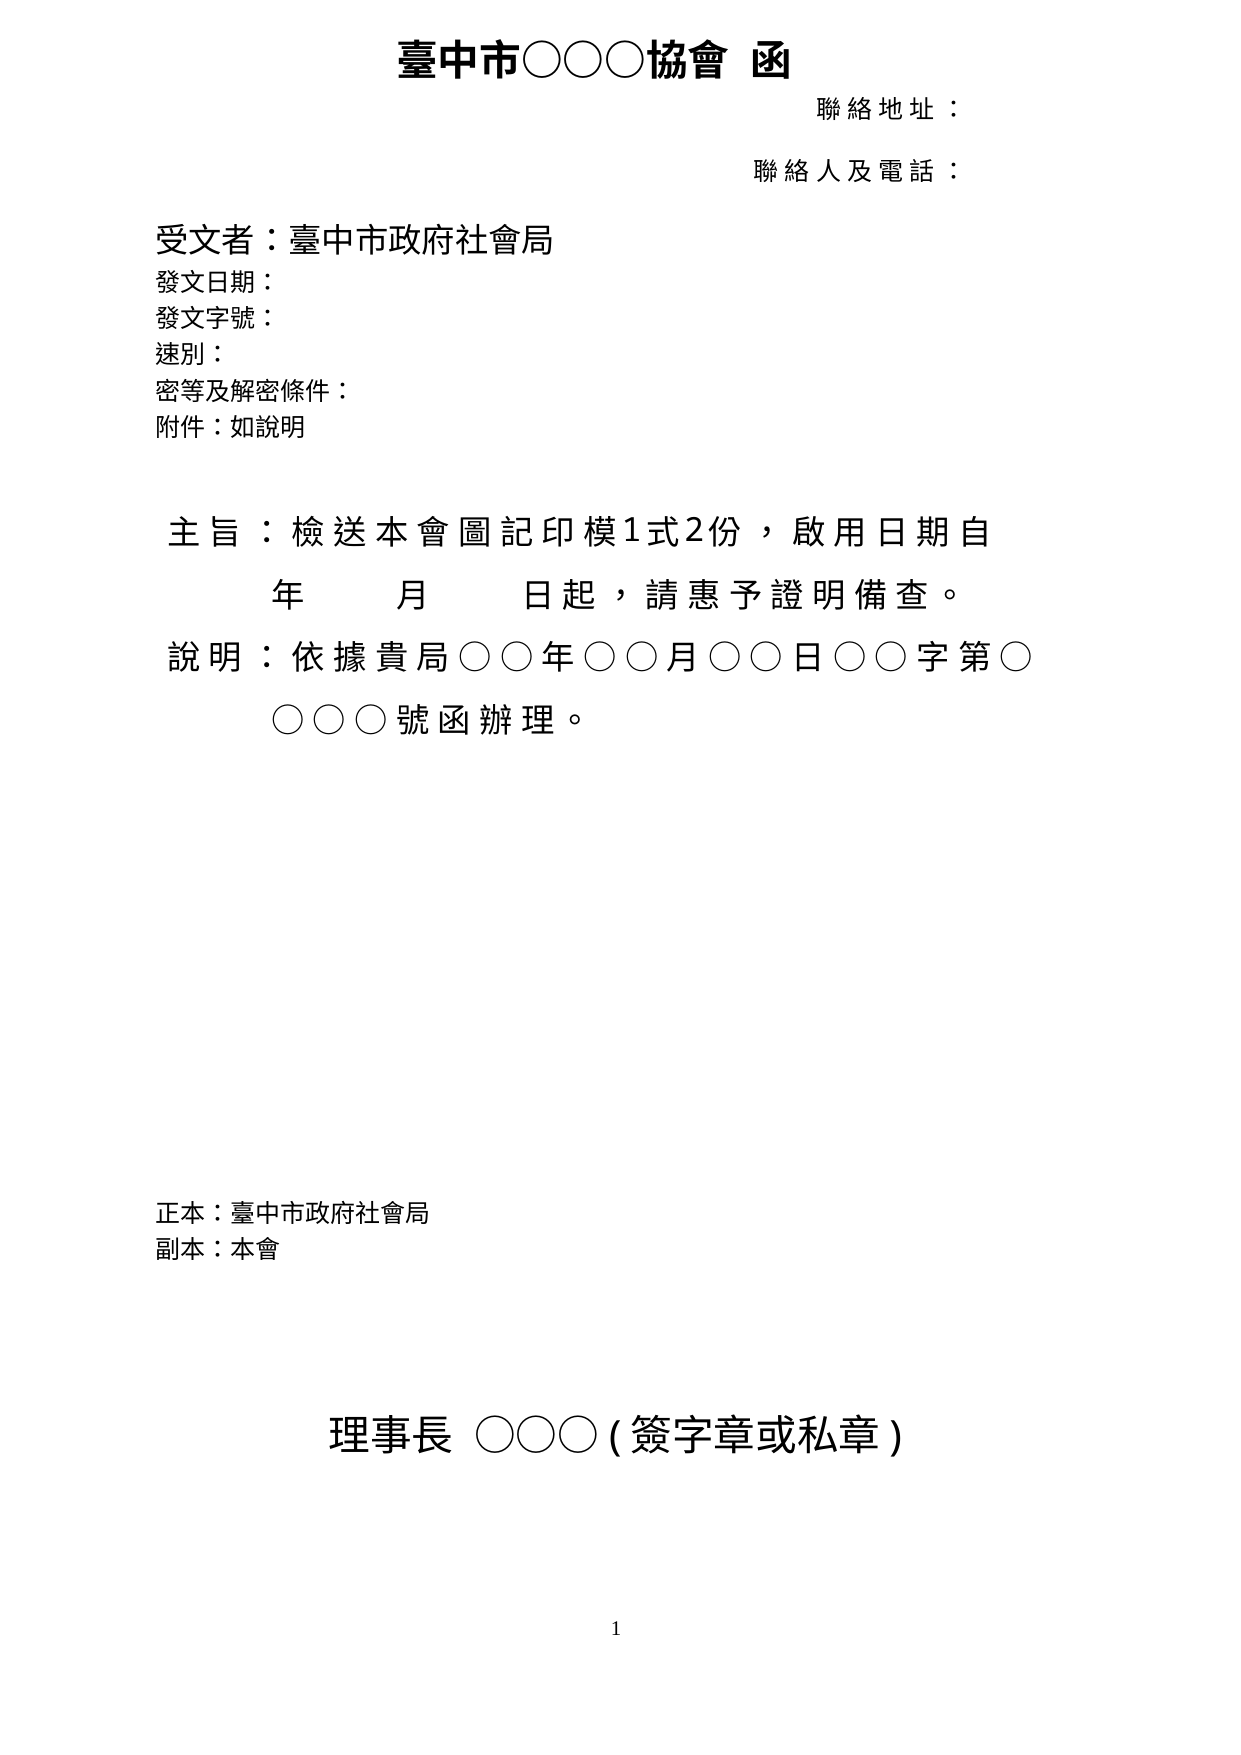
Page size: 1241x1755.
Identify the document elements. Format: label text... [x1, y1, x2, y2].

text 副本：本會 [155, 1230, 1077, 1266]
text 附件：如說明 [155, 407, 1077, 443]
text 正本：臺中市政府社會局 [155, 1193, 1077, 1230]
text 速別： [155, 335, 1077, 371]
text 發文日期： [155, 262, 1077, 298]
text 發文字號： [155, 298, 1077, 335]
text 聯絡人及電話： [111, 152, 969, 214]
text 聯絡地址： [111, 89, 969, 152]
text 受文者：臺中市政府社會局 [155, 214, 1077, 262]
text 說明：依據貴局○○年○○月○○日○○字第○○○○號函辦理。 [161, 631, 1077, 756]
text 理事長 ○○○(簽字章或私章) [155, 1391, 1077, 1453]
text 密等及解密條件： [155, 371, 1077, 407]
text 主旨：檢送本會圖記印模1式2份，啟用日期自 年 月 日起，請惠予證明備查。 [159, 506, 1102, 631]
subtitle 臺中市○○○協會 函 [111, 27, 1077, 89]
